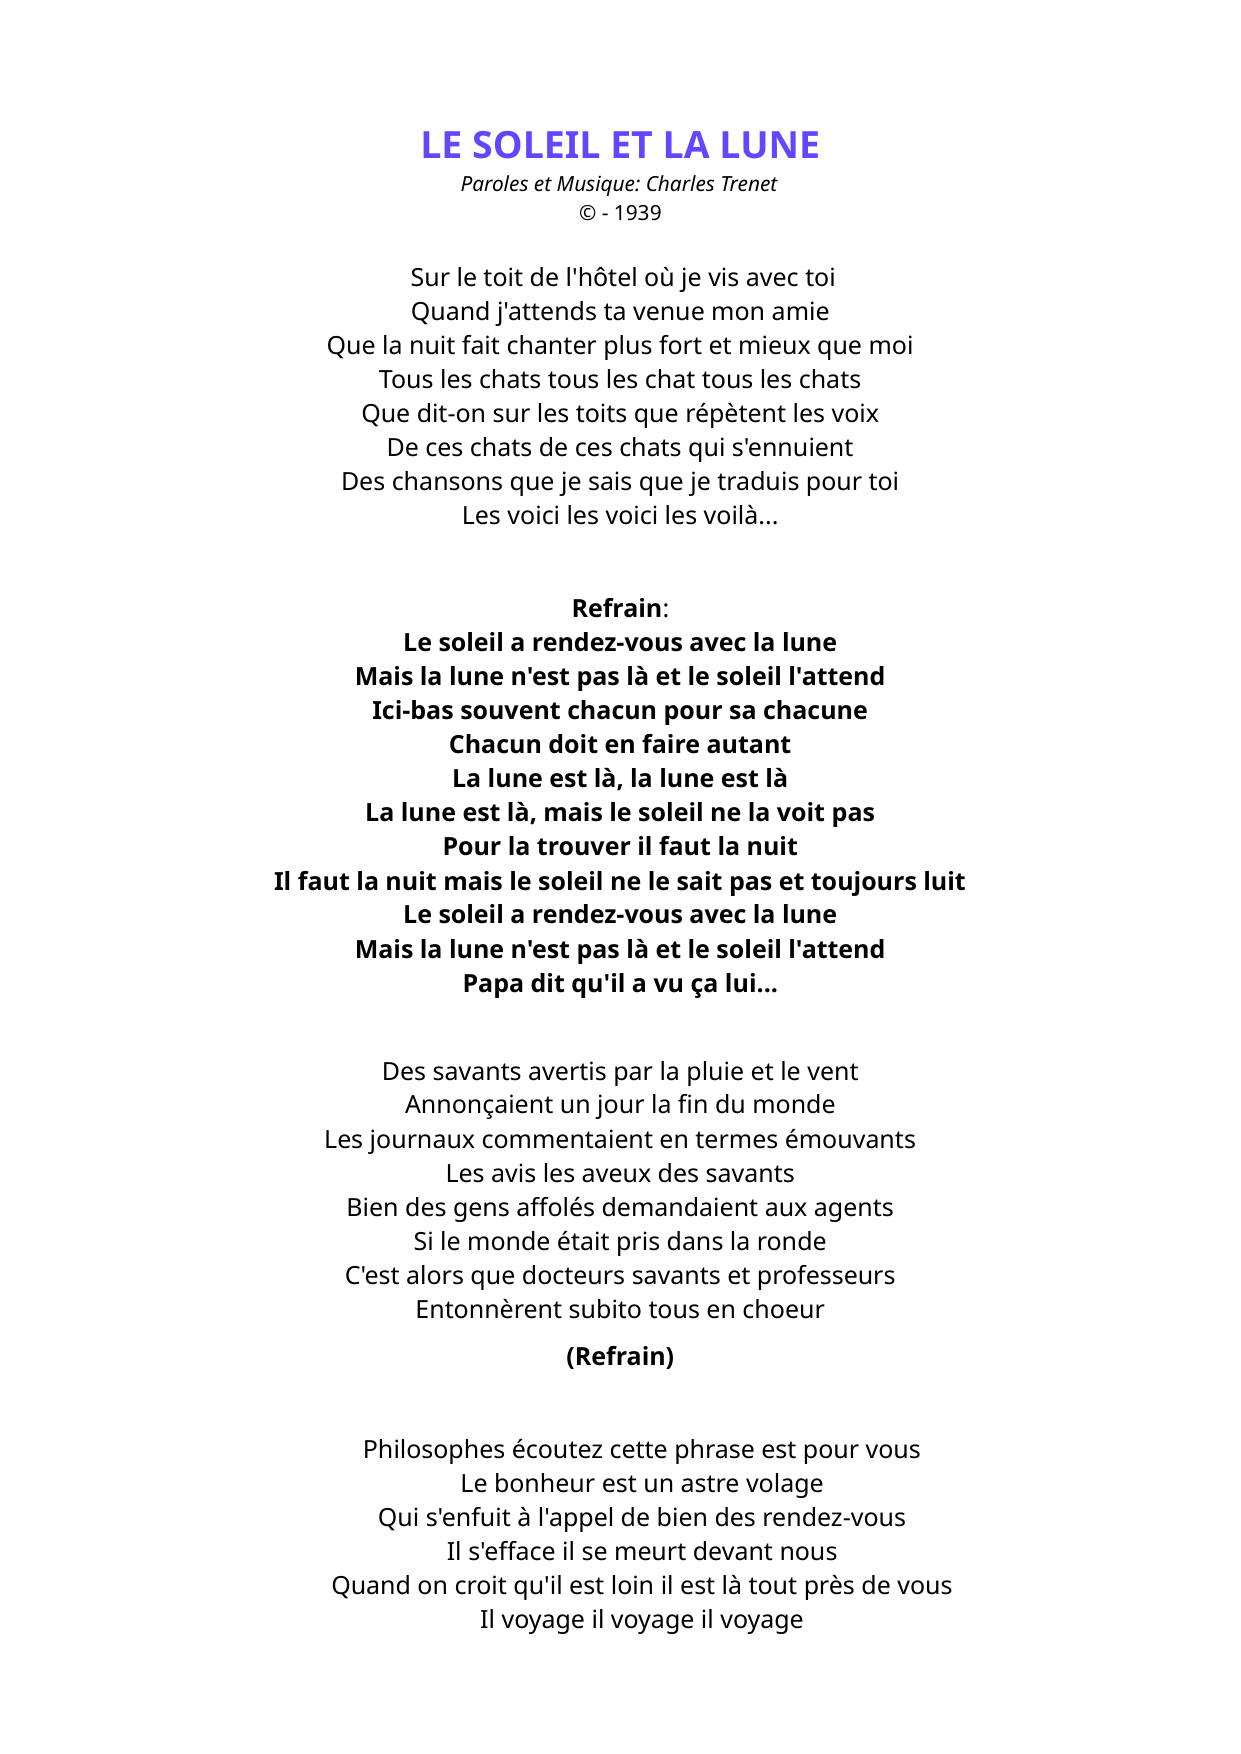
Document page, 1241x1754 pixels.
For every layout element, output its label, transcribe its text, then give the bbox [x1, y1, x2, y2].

text Philosophes écoutez cette phrase est pour vous Le bonheur est un astre volage Qui s'enfuit à l'appel de bien des rendez-vous Il s'efface il se meurt devant nous Quand on croit qu'il est loin il est là tout près de vous Il voyage il voyage il voyage [118, 1431, 1122, 1636]
text (Refrain) [118, 1338, 1122, 1372]
text LE SOLEIL ET LA LUNE Paroles et Musique: Charles Trenet © - 1939 Sur le toit de l'hôtel où je vis avec toi Quand j'attends ta venue mon amie Que la nuit fait chanter plus fort et mieux que moi Tous les chats tous les chat tous les chats Que dit-on sur les toits que répètent les voix De ces chats de ces chats qui s'ennuient Des chansons que je sais que je traduis pour toi Les voici les voici les voilà... [118, 118, 1122, 532]
text Des savants avertis par la pluie et le vent Annonçaient un jour la fin du monde Les journaux commentaient en termes émouvants Les avis les aveux des savants Bien des gens affolés demandaient aux agents Si le monde était pris dans la ronde C'est alors que docteurs savants et professeurs Entonnèrent subito tous en choeur [118, 1053, 1122, 1326]
text Refrain: Le soleil a rendez-vous avec la lune Mais la lune n'est pas là et le soleil l'attend Ici-bas souvent chacun pour sa chacune Chacun doit en faire autant La lune est là, la lune est là La lune est là, mais le soleil ne la voit pas Pour la trouver il faut la nuit Il faut la nuit mais le soleil ne le sait pas et toujours luit Le soleil a rendez-vous avec la lune Mais la lune n'est pas là et le soleil l'attend Papa dit qu'il a vu ça lui... [118, 591, 1122, 999]
